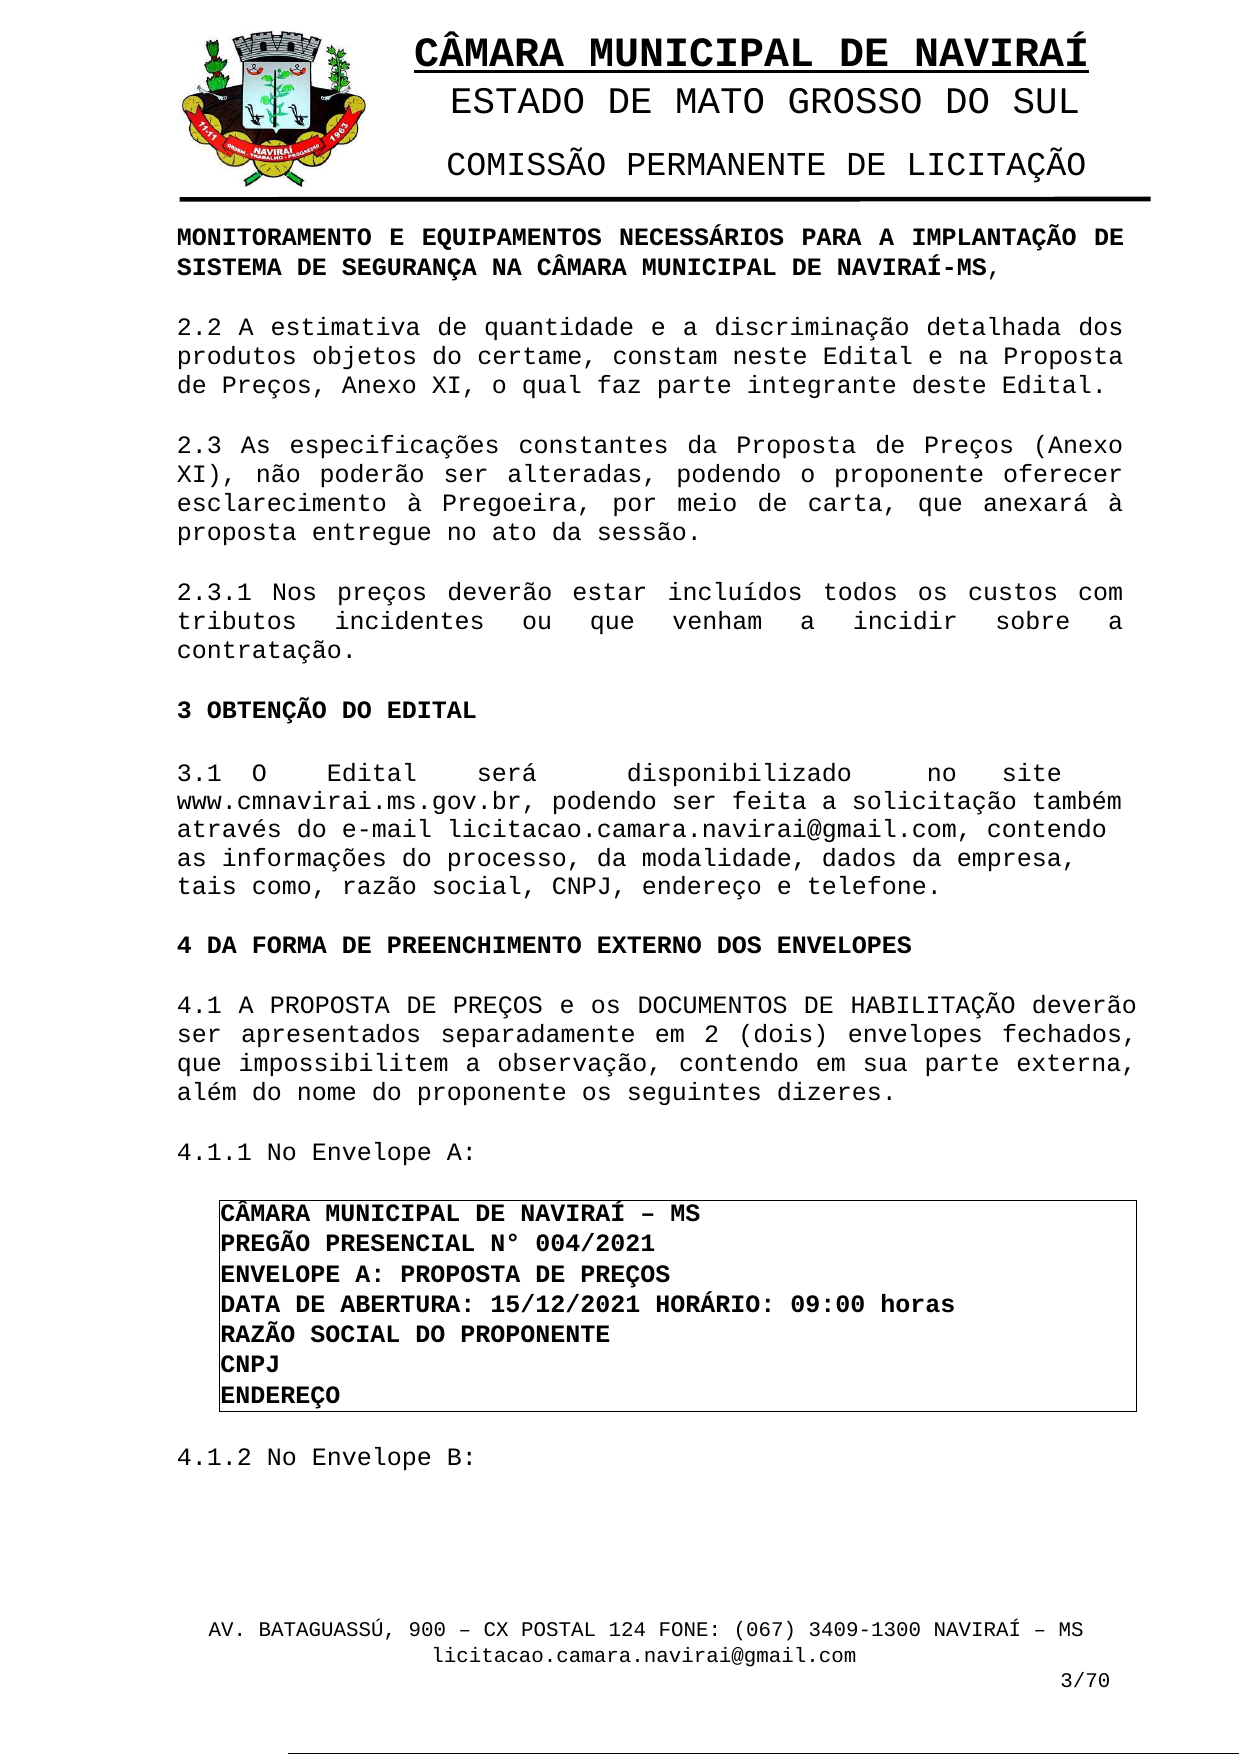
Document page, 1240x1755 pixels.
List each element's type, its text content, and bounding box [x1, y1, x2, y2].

subtitle 4 DA FORMA DE PREENCHIMENTO EXTERNO DOS ENVELOPES [177, 932, 1124, 961]
text 2.3.1 Nos preços deverão estar incluídos todos os custos com tributos incidentes ou que venham a incidir sobre a contratação. [177, 580, 1124, 666]
text RAZÃO SOCIAL DO PROPONENTE [220, 1321, 1136, 1350]
text CÂMARA MUNICIPAL DE NAVIRAÍ – MS [220, 1201, 1136, 1229]
text 3.1 O Edital será disponibilizado no site www.cmnavirai.ms.gov.br, podendo ser feita a solicitação também através do e-mail licitacao.camara.navirai@gmail.com, contendo as informações do processo, da modalidade, dados da empresa, tais como, razão social, CNPJ, endereço e telefone. [177, 760, 1137, 902]
text 4.1.1 No Envelope A: [177, 1140, 1124, 1168]
text MONITORAMENTO E EQUIPAMENTOS NECESSÁRIOS PARA A IMPLANTAÇÃO DE SISTEMA DE SEGURANÇA NA CÂMARA MUNICIPAL DE NAVIRAÍ-MS, [177, 225, 1124, 282]
text ENVELOPE A: PROPOSTA DE PREÇOS [220, 1260, 1136, 1289]
text DATA DE ABERTURA: 15/12/2021 HORÁRIO: 09:00 horas [220, 1290, 1136, 1320]
text 4.1 A PROPOSTA DE PREÇOS e os DOCUMENTOS DE HABILITAÇÃO deverão ser apresentados separadamente em 2 (dois) envelopes fechados, que impossibilitem a observação, contendo em sua parte externa, além do nome do proponente os seguintes dizeres. [177, 992, 1137, 1108]
text 2.2 A estimativa de quantidade e a discriminação detalhada dos produtos objetos do certame, constam neste Edital e na Proposta de Preços, Anexo XI, o qual faz parte integrante deste Edital. [177, 314, 1124, 401]
subtitle 3 OBTENÇÃO DO EDITAL [177, 698, 1124, 726]
text PREGÃO PRESENCIAL N° 004/2021 [220, 1230, 1136, 1259]
text 2.3 As especificações constantes da Proposta de Preços (Anexo XI), não poderão ser alteradas, podendo o proponente oferecer esclarecimento à Pregoeira, por meio de carta, que anexará à proposta entregue no ato da sessão. [177, 432, 1124, 548]
text ENDEREÇO [220, 1381, 1136, 1411]
text CNPJ [220, 1351, 1136, 1380]
text 4.1.2 No Envelope B: [177, 1444, 1124, 1472]
